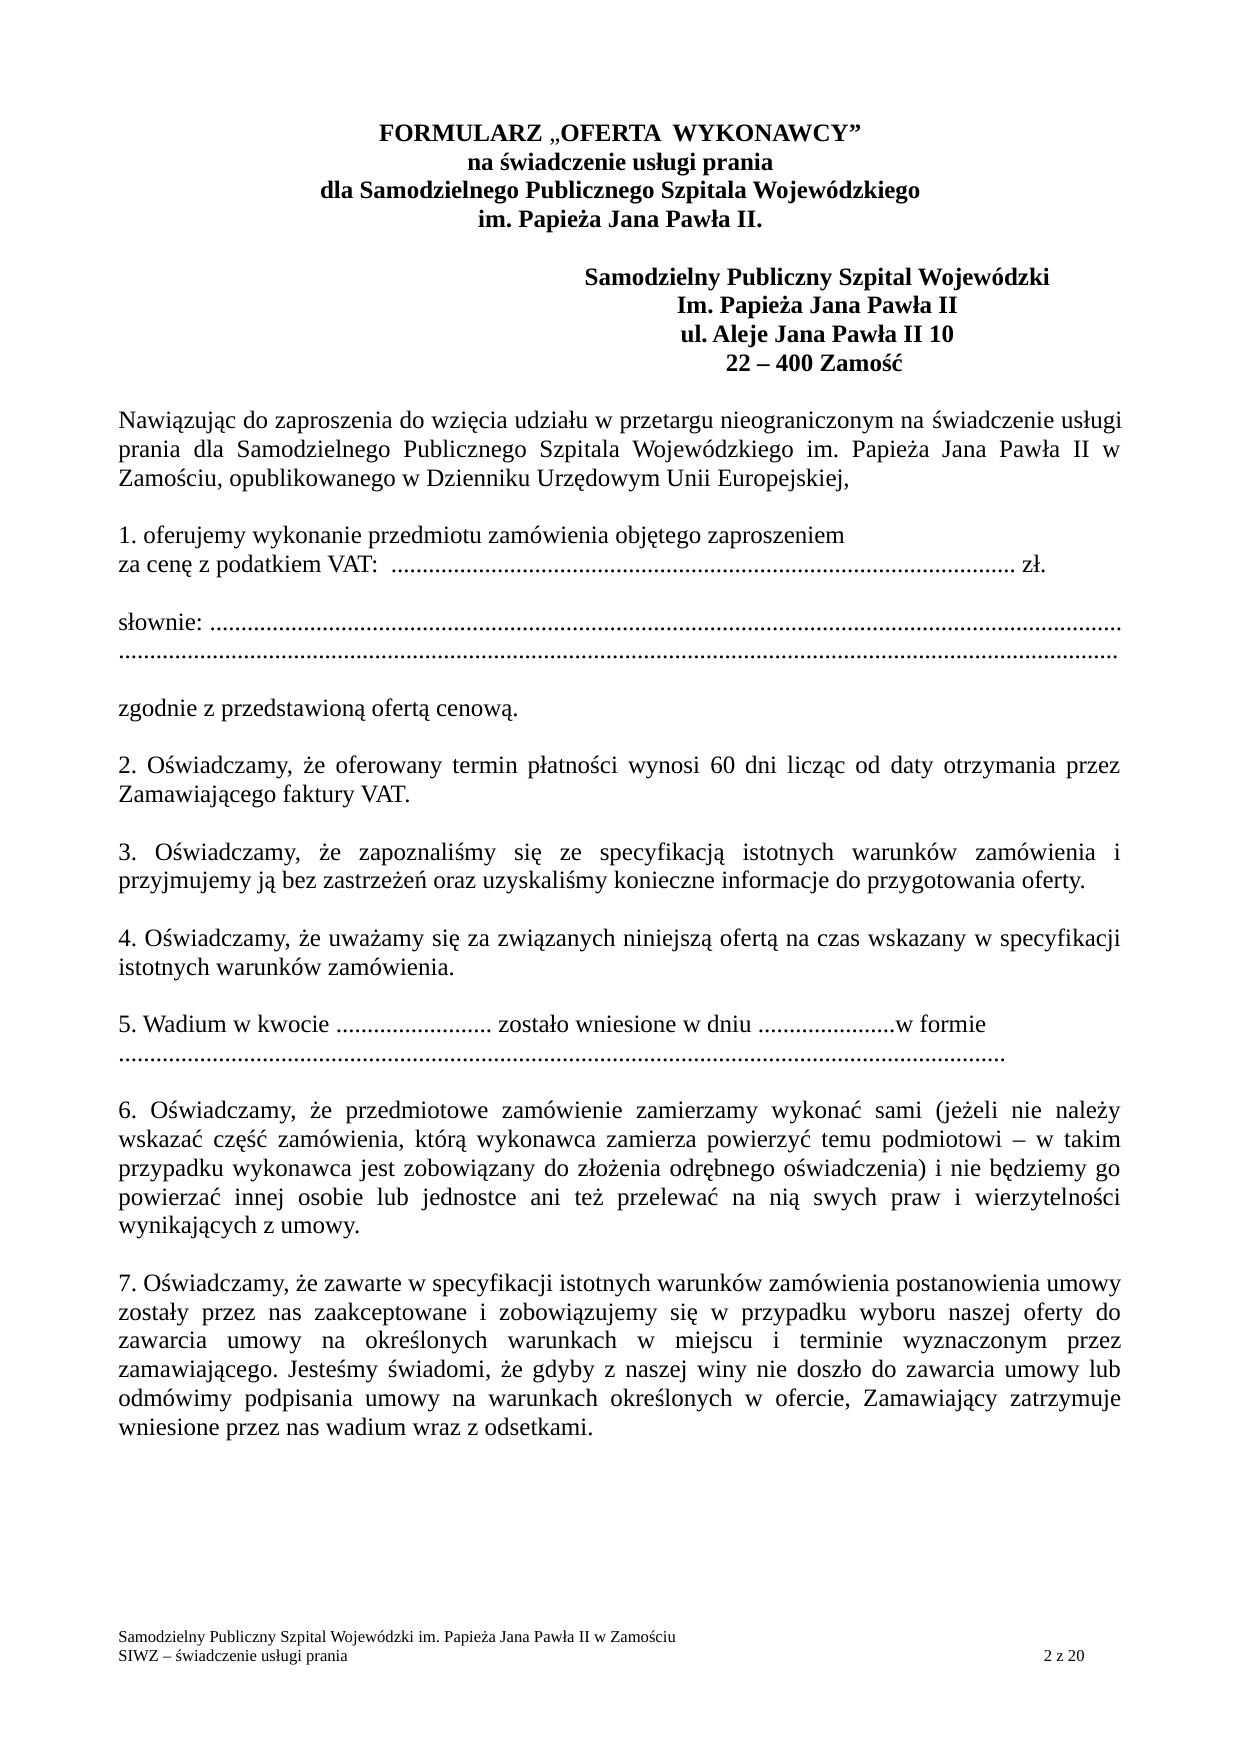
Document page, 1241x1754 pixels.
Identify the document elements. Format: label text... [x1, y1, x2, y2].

text 5. Wadium w kwocie ......................... zostało wniesione w dniu ......................w formie [118, 1009, 1122, 1038]
text 1. oferujemy wykonanie przedmiotu zamówienia objętego zaproszeniem [118, 521, 1122, 549]
table_header Samodzielny Publiczny Szpital Wojewódzki Im. Papieża Jana Pawła II ul. Aleje Jana Pawła II 10 22 – 400 Zamość [564, 262, 1070, 377]
text 7. Oświadczamy, że zawarte w specyfikacji istotnych warunków zamówienia postanowienia umowy zostały przez nas zaakceptowane i zobowiązujemy się w przypadku wyboru naszej oferty do zawarcia umowy na określonych warunkach w miejscu i terminie wyznaczonym przez zamawiającego. Jesteśmy świadomi, że gdyby z naszej winy nie doszło do zawarcia umowy lub odmówimy podpisania umowy na warunkach określonych w ofercie, Zamawiający zatrzymuje wniesione przez nas wadium wraz z odsetkami. [118, 1268, 1122, 1441]
text 2. Oświadczamy, że oferowany termin płatności wynosi 60 dni licząc od daty otrzymania przez Zamawiającego faktury VAT. [118, 751, 1122, 808]
text na świadczenie usługi prania [118, 147, 1122, 176]
text im. Papieża Jana Pawła II. [118, 204, 1122, 233]
text zgodnie z przedstawioną ofertą cenową. [118, 693, 1122, 722]
text 4. Oświadczamy, że uważamy się za związanych niniejszą ofertą na czas wskazany w specyfikacji istotnych warunków zamówienia. [118, 923, 1122, 981]
text słownie: .................................................................................................................................................................................................................................................................................................................. [118, 607, 1122, 664]
text za cenę z podatkiem VAT: .................................................................................................... zł. [118, 549, 1122, 578]
text 6. Oświadczamy, że przedmiotowe zamówienie zamierzamy wykonać sami (jeżeli nie należy wskazać część zamówienia, którą wykonawca zamierza powierzyć temu podmiotowi – w takim przypadku wykonawca jest zobowiązany do złożenia odrębnego oświadczenia) i nie będziemy go powierzać innej osobie lub jednostce ani też przelewać na nią swych praw i wierzytelności wynikających z umowy. [118, 1096, 1122, 1239]
text FORMULARZ „OFERTA WYKONAWCY” [118, 118, 1122, 147]
text Nawiązując do zaproszenia do wzięcia udziału w przetargu nieograniczonym na świadczenie usługi prania dla Samodzielnego Publicznego Szpitala Wojewódzkiego im. Papieża Jana Pawła II w Zamościu, opublikowanego w Dzienniku Urzędowym Unii Europejskiej, [118, 406, 1122, 492]
text dla Samodzielnego Publicznego Szpitala Wojewódzkiego [118, 176, 1122, 204]
text 3. Oświadczamy, że zapoznaliśmy się ze specyfikacją istotnych warunków zamówienia i przyjmujemy ją bez zastrzeżeń oraz uzyskaliśmy konieczne informacje do przygotowania oferty. [118, 837, 1122, 894]
table_header [111, 262, 564, 377]
text .............................................................................................................................................. [118, 1038, 1122, 1067]
